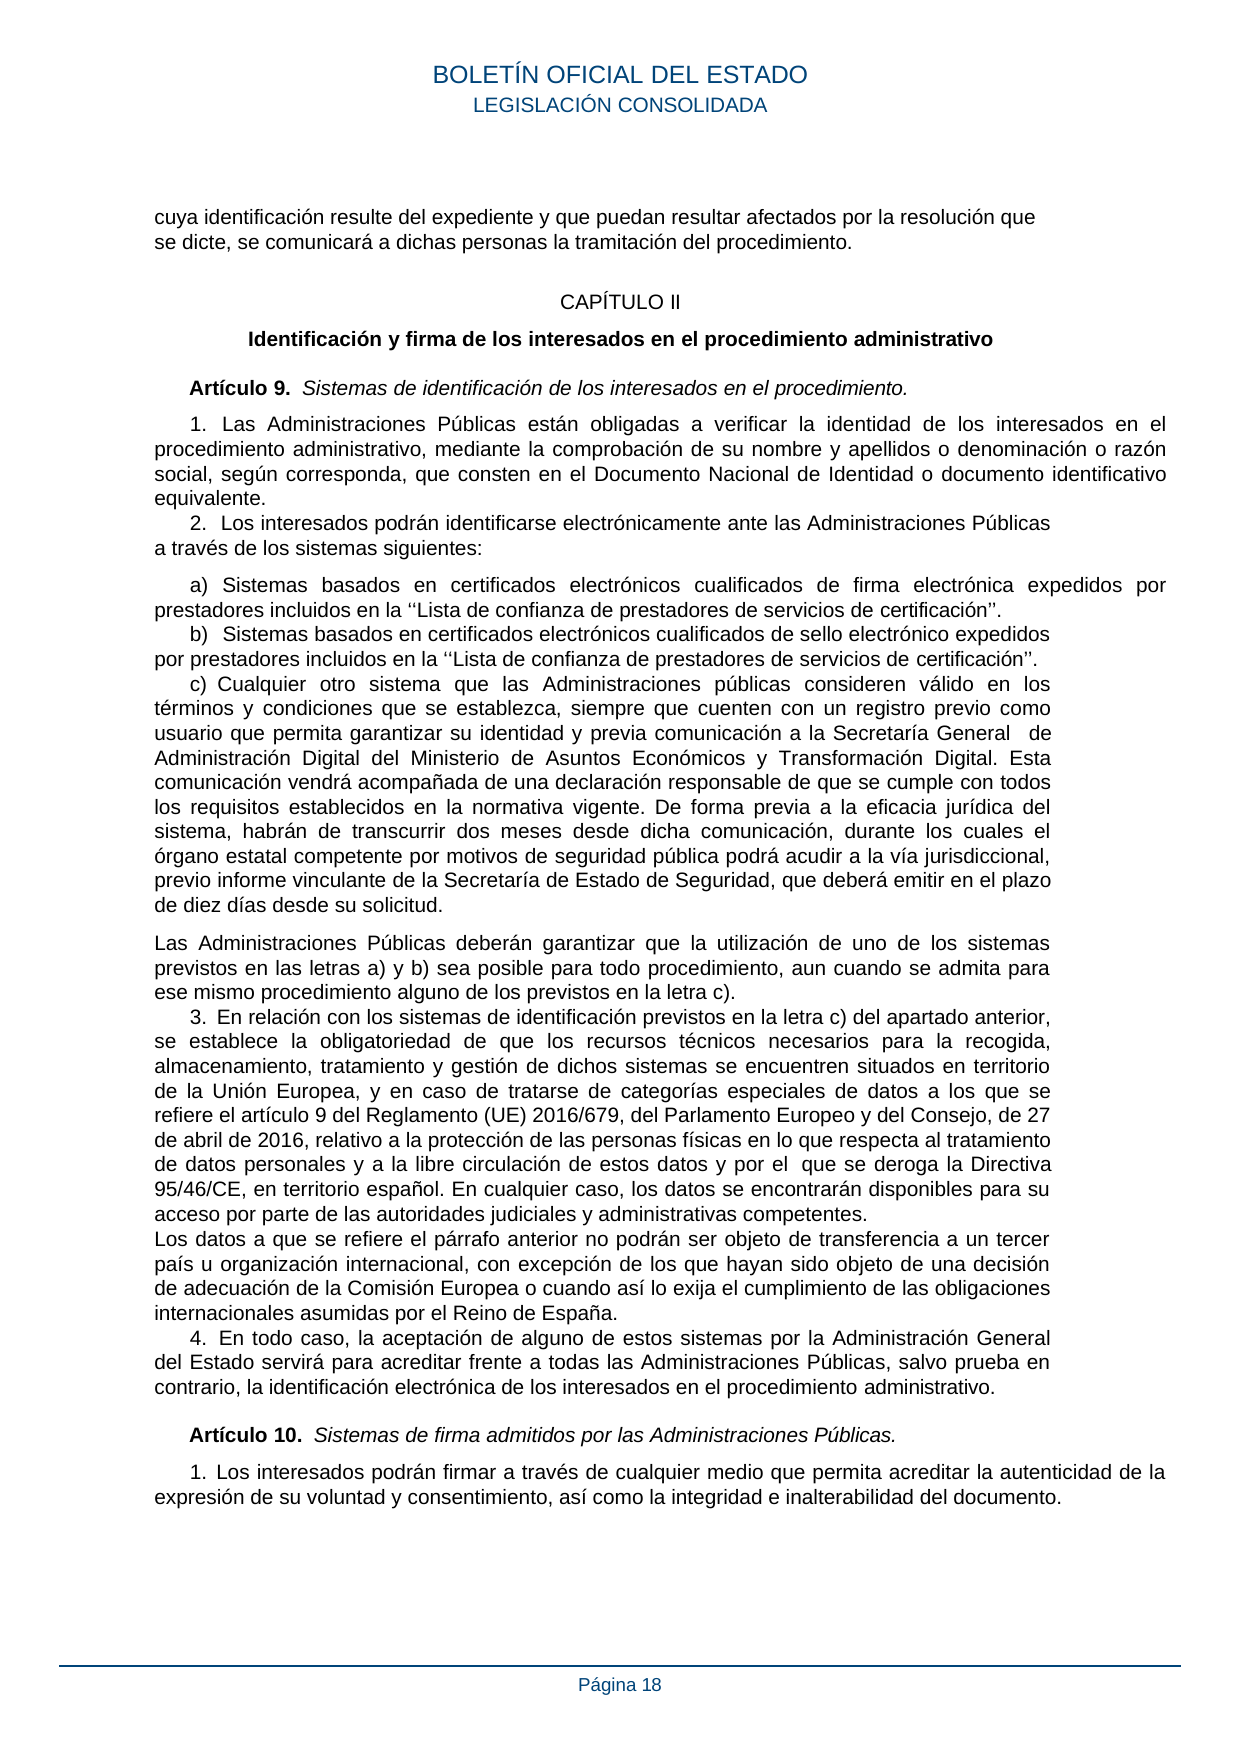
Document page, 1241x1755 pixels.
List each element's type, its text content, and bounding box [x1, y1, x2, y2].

list Sistemas basados en certificados electrónicos cualificados de sello electrónico expedidos por prestadores incluidos en la ‘‘Lista de confianza de prestadores de servicios de certificación’’. [154, 622, 1052, 671]
list Los interesados podrán firmar a través de cualquier medio que permita acreditar la autenticidad de la expresión de su voluntad y consentimiento, así como la integridad e inalterabilidad del documento. [154, 1460, 1168, 1509]
subtitle Identificación y firma de los interesados en el procedimiento administrativo [228, 327, 1013, 351]
list En todo caso, la aceptación de alguno de estos sistemas por la Administración General del Estado servirá para acreditar frente a todas las Administraciones Públicas, salvo prueba en contrario, la identificación electrónica de los interesados en el procedimiento administrativo. [154, 1326, 1052, 1399]
text Las Administraciones Públicas deberán garantizar que la utilización de uno de los sistemas previstos en las letras a) y b) sea posible para todo procedimiento, aun cuando se admita para ese mismo procedimiento alguno de los previstos en la letra c). [154, 931, 1052, 1004]
list Sistemas basados en certificados electrónicos cualificados de firma electrónica expedidos por prestadores incluidos en la ‘‘Lista de confianza de prestadores de servicios de certificación’’. [154, 573, 1168, 621]
text Artículo 9. Sistemas de identificación de los interesados en el procedimiento. [189, 375, 1168, 399]
list Las Administraciones Públicas están obligadas a verificar la identidad de los interesados en el procedimiento administrativo, mediante la comprobación de su nombre y apellidos o denominación o razón social, según corresponda, que consten en el Documento Nacional de Identidad o documento identificativo equivalente. [154, 412, 1168, 510]
text Artículo 10. Sistemas de firma admitidos por las Administraciones Públicas. [189, 1423, 1168, 1447]
text CAPÍTULO II [370, 290, 871, 314]
text cuya identificación resulte del expediente y que puedan resultar afectados por la resolución que se dicte, se comunicará a dichas personas la tramitación del procedimiento. [154, 205, 1063, 254]
list Cualquier otro sistema que las Administraciones públicas consideren válido en los términos y condiciones que se establezca, siempre que cuenten con un registro previo como usuario que permita garantizar su identidad y previa comunicación a la Secretaría General de Administración Digital del Ministerio de Asuntos Económicos y Transformación Digital. Esta comunicación vendrá acompañada de una declaración responsable de que se cumple con todos los requisitos establecidos en la normativa vigente. De forma previa a la eficacia jurídica del sistema, habrán de transcurrir dos meses desde dicha comunicación, durante los cuales el órgano estatal competente por motivos de seguridad pública podrá acudir a la vía jurisdiccional, previo informe vinculante de la Secretaría de Estado de Seguridad, que deberá emitir en el plazo de diez días desde su solicitud. [154, 672, 1052, 917]
list En relación con los sistemas de identificación previstos en la letra c) del apartado anterior, se establece la obligatoriedad de que los recursos técnicos necesarios para la recogida, almacenamiento, tratamiento y gestión de dichos sistemas se encuentren situados en territorio de la Unión Europea, y en caso de tratarse de categorías especiales de datos a los que se refiere el artículo 9 del Reglamento (UE) 2016/679, del Parlamento Europeo y del Consejo, de 27 de abril de 2016, relativo a la protección de las personas físicas en lo que respecta al tratamiento de datos personales y a la libre circulación de estos datos y por el que se deroga la Directiva 95/46/CE, en territorio español. En cualquier caso, los datos se encontrarán disponibles para su acceso por parte de las autoridades judiciales y administrativas competentes. [154, 1005, 1052, 1225]
list Los interesados podrán identificarse electrónicamente ante las Administraciones Públicas a través de los sistemas siguientes: [154, 511, 1052, 559]
text Los datos a que se refiere el párrafo anterior no podrán ser objeto de transferencia a un tercer país u organización internacional, con excepción de los que hayan sido objeto de una decisión de adecuación de la Comisión Europea o cuando así lo exija el cumplimiento de las obligaciones internacionales asumidas por el Reino de España. [154, 1227, 1052, 1324]
